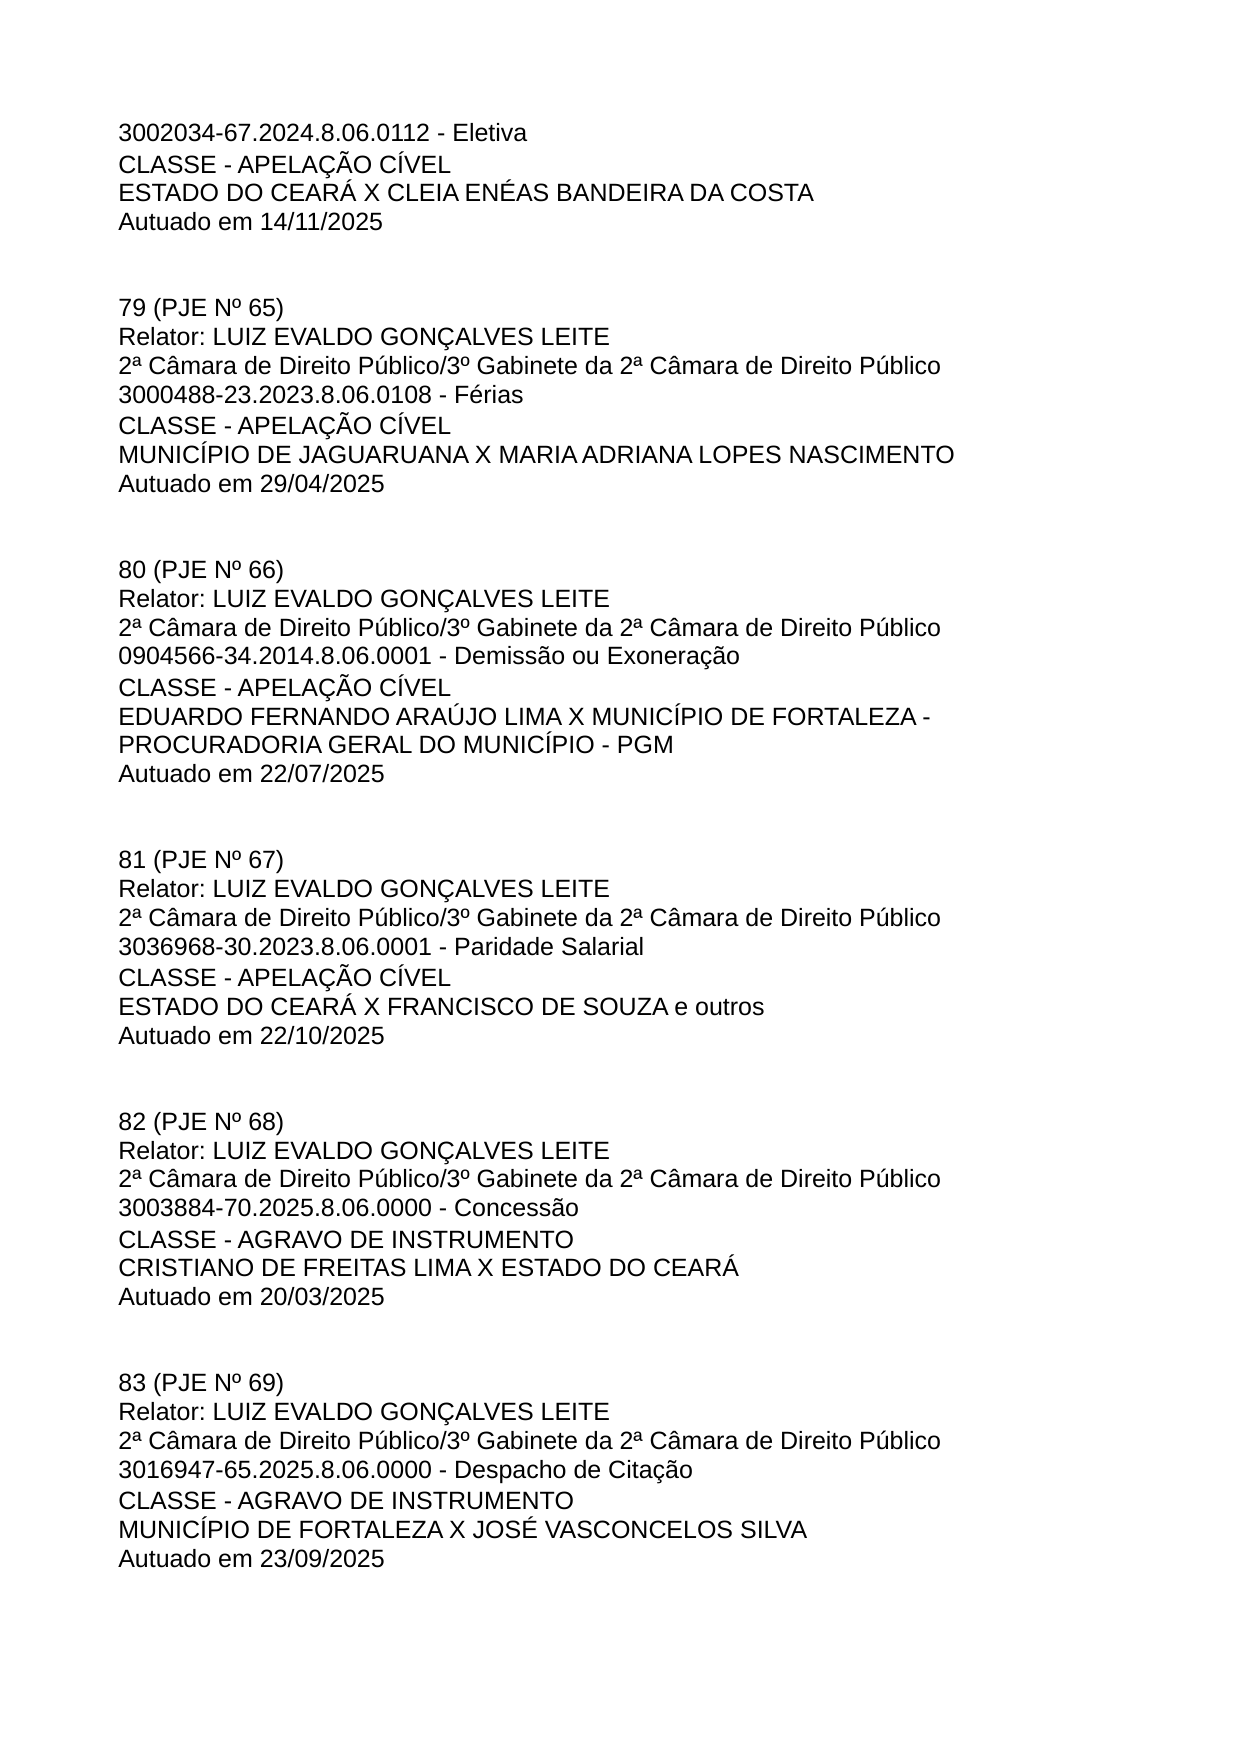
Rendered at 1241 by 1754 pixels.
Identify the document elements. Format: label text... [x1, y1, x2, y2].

subtitle 3000488-23.2023.8.06.0108 - Férias [118, 380, 1122, 408]
text 2ª Câmara de Direito Público/3º Gabinete da 2ª Câmara de Direito Público [118, 903, 1122, 932]
text Autuado em 22/07/2025 [118, 759, 1122, 788]
text 83 (PJE Nº 69) [118, 1368, 1122, 1397]
subtitle 3003884-70.2025.8.06.0000 - Concessão [118, 1193, 1122, 1222]
text CLASSE - APELAÇÃO CÍVEL EDUARDO FERNANDO ARAÚJO LIMA X MUNICÍPIO DE FORTALEZA - PROCURADORIA GERAL DO MUNICÍPIO - PGM [118, 673, 1122, 759]
subtitle 0904566-34.2014.8.06.0001 - Demissão ou Exoneração [118, 641, 1122, 670]
text Autuado em 23/09/2025 [118, 1544, 1122, 1572]
text Autuado em 14/11/2025 [118, 207, 1122, 236]
text 80 (PJE Nº 66) [118, 555, 1122, 584]
subtitle 3036968-30.2023.8.06.0001 - Paridade Salarial [118, 932, 1122, 960]
text Relator: LUIZ EVALDO GONÇALVES LEITE [118, 1136, 1122, 1164]
text Relator: LUIZ EVALDO GONÇALVES LEITE [118, 322, 1122, 351]
text CLASSE - APELAÇÃO CÍVEL ESTADO DO CEARÁ X FRANCISCO DE SOUZA e outros [118, 963, 1122, 1021]
text CLASSE - AGRAVO DE INSTRUMENTO CRISTIANO DE FREITAS LIMA X ESTADO DO CEARÁ [118, 1225, 1122, 1282]
text Relator: LUIZ EVALDO GONÇALVES LEITE [118, 874, 1122, 903]
text Autuado em 20/03/2025 [118, 1282, 1122, 1311]
text CLASSE - AGRAVO DE INSTRUMENTO MUNICÍPIO DE FORTALEZA X JOSÉ VASCONCELOS SILVA [118, 1486, 1122, 1544]
text Relator: LUIZ EVALDO GONÇALVES LEITE [118, 1397, 1122, 1426]
text 2ª Câmara de Direito Público/3º Gabinete da 2ª Câmara de Direito Público [118, 612, 1122, 641]
text 79 (PJE Nº 65) [118, 293, 1122, 322]
text 2ª Câmara de Direito Público/3º Gabinete da 2ª Câmara de Direito Público [118, 351, 1122, 380]
text CLASSE - APELAÇÃO CÍVEL MUNICÍPIO DE JAGUARUANA X MARIA ADRIANA LOPES NASCIMENTO [118, 411, 1122, 469]
text 2ª Câmara de Direito Público/3º Gabinete da 2ª Câmara de Direito Público [118, 1164, 1122, 1193]
text Relator: LUIZ EVALDO GONÇALVES LEITE [118, 584, 1122, 612]
subtitle 3002034-67.2024.8.06.0112 - Eletiva [118, 118, 1122, 147]
text Autuado em 22/10/2025 [118, 1021, 1122, 1049]
text 81 (PJE Nº 67) [118, 845, 1122, 874]
subtitle 3016947-65.2025.8.06.0000 - Despacho de Citação [118, 1455, 1122, 1483]
text Autuado em 29/04/2025 [118, 469, 1122, 497]
text 2ª Câmara de Direito Público/3º Gabinete da 2ª Câmara de Direito Público [118, 1426, 1122, 1455]
text CLASSE - APELAÇÃO CÍVEL ESTADO DO CEARÁ X CLEIA ENÉAS BANDEIRA DA COSTA [118, 150, 1122, 207]
text 82 (PJE Nº 68) [118, 1107, 1122, 1136]
